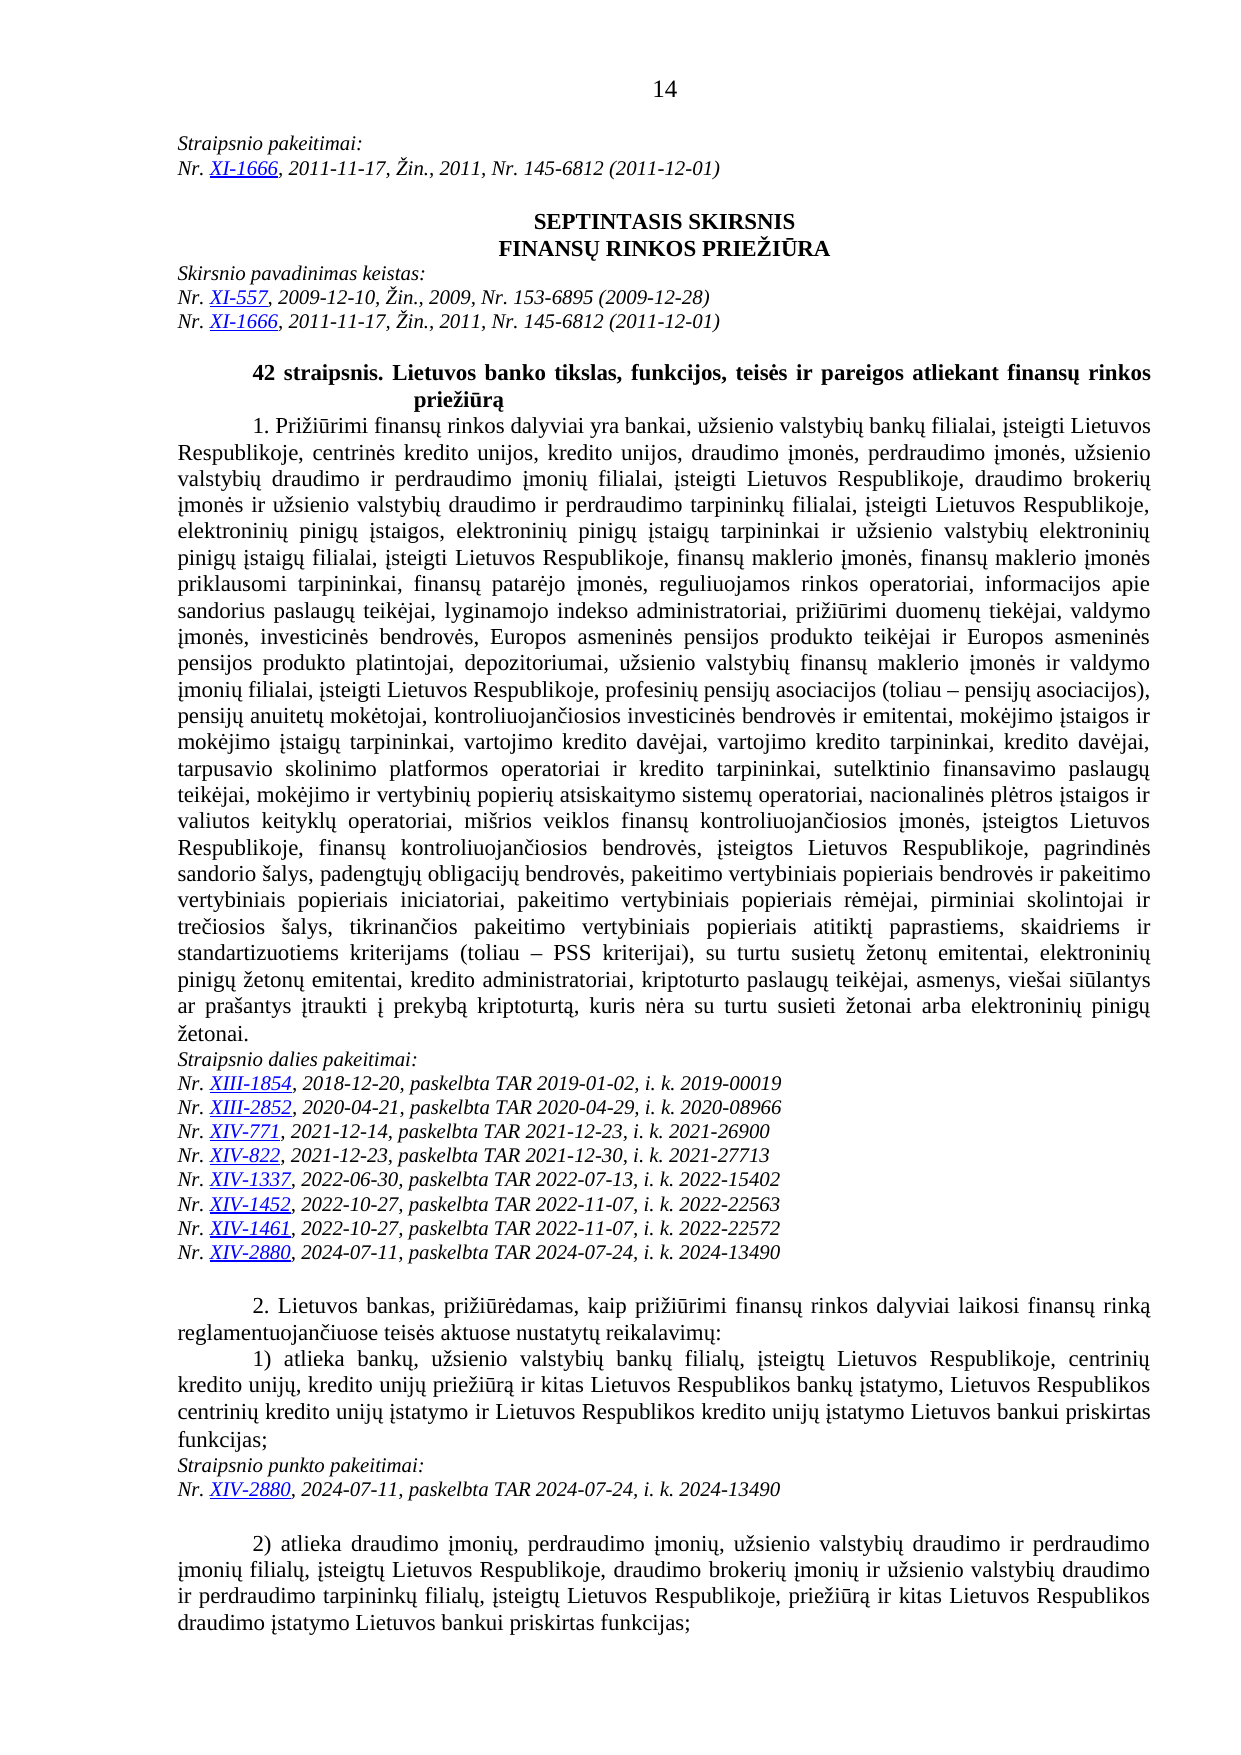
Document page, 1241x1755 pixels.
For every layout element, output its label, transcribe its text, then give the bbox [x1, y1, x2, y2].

text Nr. XIII-1854, 2018-12-20, paskelbta TAR 2019-01-02, i. k. 2019-00019 [177, 1071, 1152, 1095]
text Nr. XI-1666, 2011-11-17, Žin., 2011, Nr. 145-6812 (2011-12-01) [177, 155, 1152, 179]
text 2. Lietuvos bankas, prižiūrėdamas, kaip prižiūrimi finansų rinkos dalyviai laikosi finansų rinką reglamentuojančiuose teisės aktuose nustatytų reikalavimų: [177, 1292, 1152, 1345]
text Nr. XIV-2880, 2024-07-11, paskelbta TAR 2024-07-24, i. k. 2024-13490 [177, 1239, 1152, 1264]
text Nr. XIV-1461, 2022-10-27, paskelbta TAR 2022-11-07, i. k. 2022-22572 [177, 1216, 1152, 1239]
text Nr. XIV-822, 2021-12-23, paskelbta TAR 2021-12-30, i. k. 2021-27713 [177, 1143, 1152, 1167]
text Straipsnio punkto pakeitimai: [177, 1453, 1152, 1477]
text FINANSŲ RINKOS PRIEŽIŪRA [177, 234, 1152, 261]
text Straipsnio pakeitimai: [177, 131, 1152, 155]
text Nr. XI-1666, 2011-11-17, Žin., 2011, Nr. 145-6812 (2011-12-01) [177, 309, 1152, 333]
text Nr. XIII-2852, 2020-04-21, paskelbta TAR 2020-04-29, i. k. 2020-08966 [177, 1095, 1152, 1119]
text 2) atlieka draudimo įmonių, perdraudimo įmonių, užsienio valstybių draudimo ir perdraudimo įmonių filialų, įsteigtų Lietuvos Respublikoje, draudimo brokerių įmonių ir užsienio valstybių draudimo ir perdraudimo tarpininkų filialų, įsteigtų Lietuvos Respublikoje, priežiūrą ir kitas Lietuvos Respublikos draudimo įstatymo Lietuvos bankui priskirtas funkcijas; [177, 1530, 1152, 1635]
text 1) atlieka bankų, užsienio valstybių bankų filialų, įsteigtų Lietuvos Respublikoje, centrinių kredito unijų, kredito unijų priežiūrą ir kitas Lietuvos Respublikos bankų įstatymo, Lietuvos Respublikos centrinių kredito unijų įstatymo ir Lietuvos Respublikos kredito unijų įstatymo Lietuvos bankui priskirtas funkcijas; [177, 1345, 1152, 1453]
text Nr. XIV-1337, 2022-06-30, paskelbta TAR 2022-07-13, i. k. 2022-15402 [177, 1167, 1152, 1191]
text SEPTINTASIS SKIRSNIS [177, 208, 1152, 234]
text Nr. XIV-2880, 2024-07-11, paskelbta TAR 2024-07-24, i. k. 2024-13490 [177, 1477, 1152, 1501]
text Nr. XIV-771, 2021-12-14, paskelbta TAR 2021-12-23, i. k. 2021-26900 [177, 1119, 1152, 1143]
text Nr. XIV-1452, 2022-10-27, paskelbta TAR 2022-11-07, i. k. 2022-22563 [177, 1191, 1152, 1216]
text Skirsnio pavadinimas keistas: [177, 261, 1152, 285]
text Straipsnio dalies pakeitimai: [177, 1047, 1152, 1071]
text Nr. XI-557, 2009-12-10, Žin., 2009, Nr. 153-6895 (2009-12-28) [177, 285, 1152, 309]
text 1. Prižiūrimi finansų rinkos dalyviai yra bankai, užsienio valstybių bankų filialai, įsteigti Lietuvos Respublikoje, centrinės kredito unijos, kredito unijos, draudimo įmonės, perdraudimo įmonės, užsienio valstybių draudimo ir perdraudimo įmonių filialai, įsteigti Lietuvos Respublikoje, draudimo brokerių įmonės ir užsienio valstybių draudimo ir perdraudimo tarpininkų filialai, įsteigti Lietuvos Respublikoje, elektroninių pinigų įstaigos, elektroninių pinigų įstaigų tarpininkai ir užsienio valstybių elektroninių pinigų įstaigų filialai, įsteigti Lietuvos Respublikoje, finansų maklerio įmonės, finansų maklerio įmonės priklausomi tarpininkai, finansų patarėjo įmonės, reguliuojamos rinkos operatoriai, informacijos apie sandorius paslaugų teikėjai, lyginamojo indekso administratoriai, prižiūrimi duomenų tiekėjai, valdymo įmonės, investicinės bendrovės, Europos asmeninės pensijos produkto teikėjai ir Europos asmeninės pensijos produkto platintojai, depozitoriumai, užsienio valstybių finansų maklerio įmonės ir valdymo įmonių filialai, įsteigti Lietuvos Respublikoje, profesinių pensijų asociacijos (toliau – pensijų asociacijos), pensijų anuitetų mokėtojai, kontroliuojančiosios investicinės bendrovės ir emitentai, mokėjimo įstaigos ir mokėjimo įstaigų tarpininkai, vartojimo kredito davėjai, vartojimo kredito tarpininkai, kredito davėjai, tarpusavio skolinimo platformos operatoriai ir kredito tarpininkai, sutelktinio finansavimo paslaugų teikėjai, mokėjimo ir vertybinių popierių atsiskaitymo sistemų operatoriai, nacionalinės plėtros įstaigos ir valiutos keityklų operatoriai, mišrios veiklos finansų kontroliuojančiosios įmonės, įsteigtos Lietuvos Respublikoje, finansų kontroliuojančiosios bendrovės, įsteigtos Lietuvos Respublikoje, pagrindinės sandorio šalys, padengtųjų obligacijų bendrovės, pakeitimo vertybiniais popieriais bendrovės ir pakeitimo vertybiniais popieriais iniciatoriai, pakeitimo vertybiniais popieriais rėmėjai, pirminiai skolintojai ir trečiosios šalys, tikrinančios pakeitimo vertybiniais popieriais atitiktį paprastiems, skaidriems ir standartizuotiems kriterijams (toliau – PSS kriterijai), su turtu susietų žetonų emitentai, elektroninių pinigų žetonų emitentai, kredito administratoriai, kriptoturto paslaugų teikėjai, asmenys, viešai siūlantys ar prašantys įtraukti į prekybą kriptoturtą, kuris nėra su turtu susieti žetonai arba elektroninių pinigų žetonai. [177, 412, 1152, 1047]
text 42 straipsnis. Lietuvos banko tikslas, funkcijos, teisės ir pareigos atliekant finansų rinkos priežiūrą [252, 359, 1152, 412]
